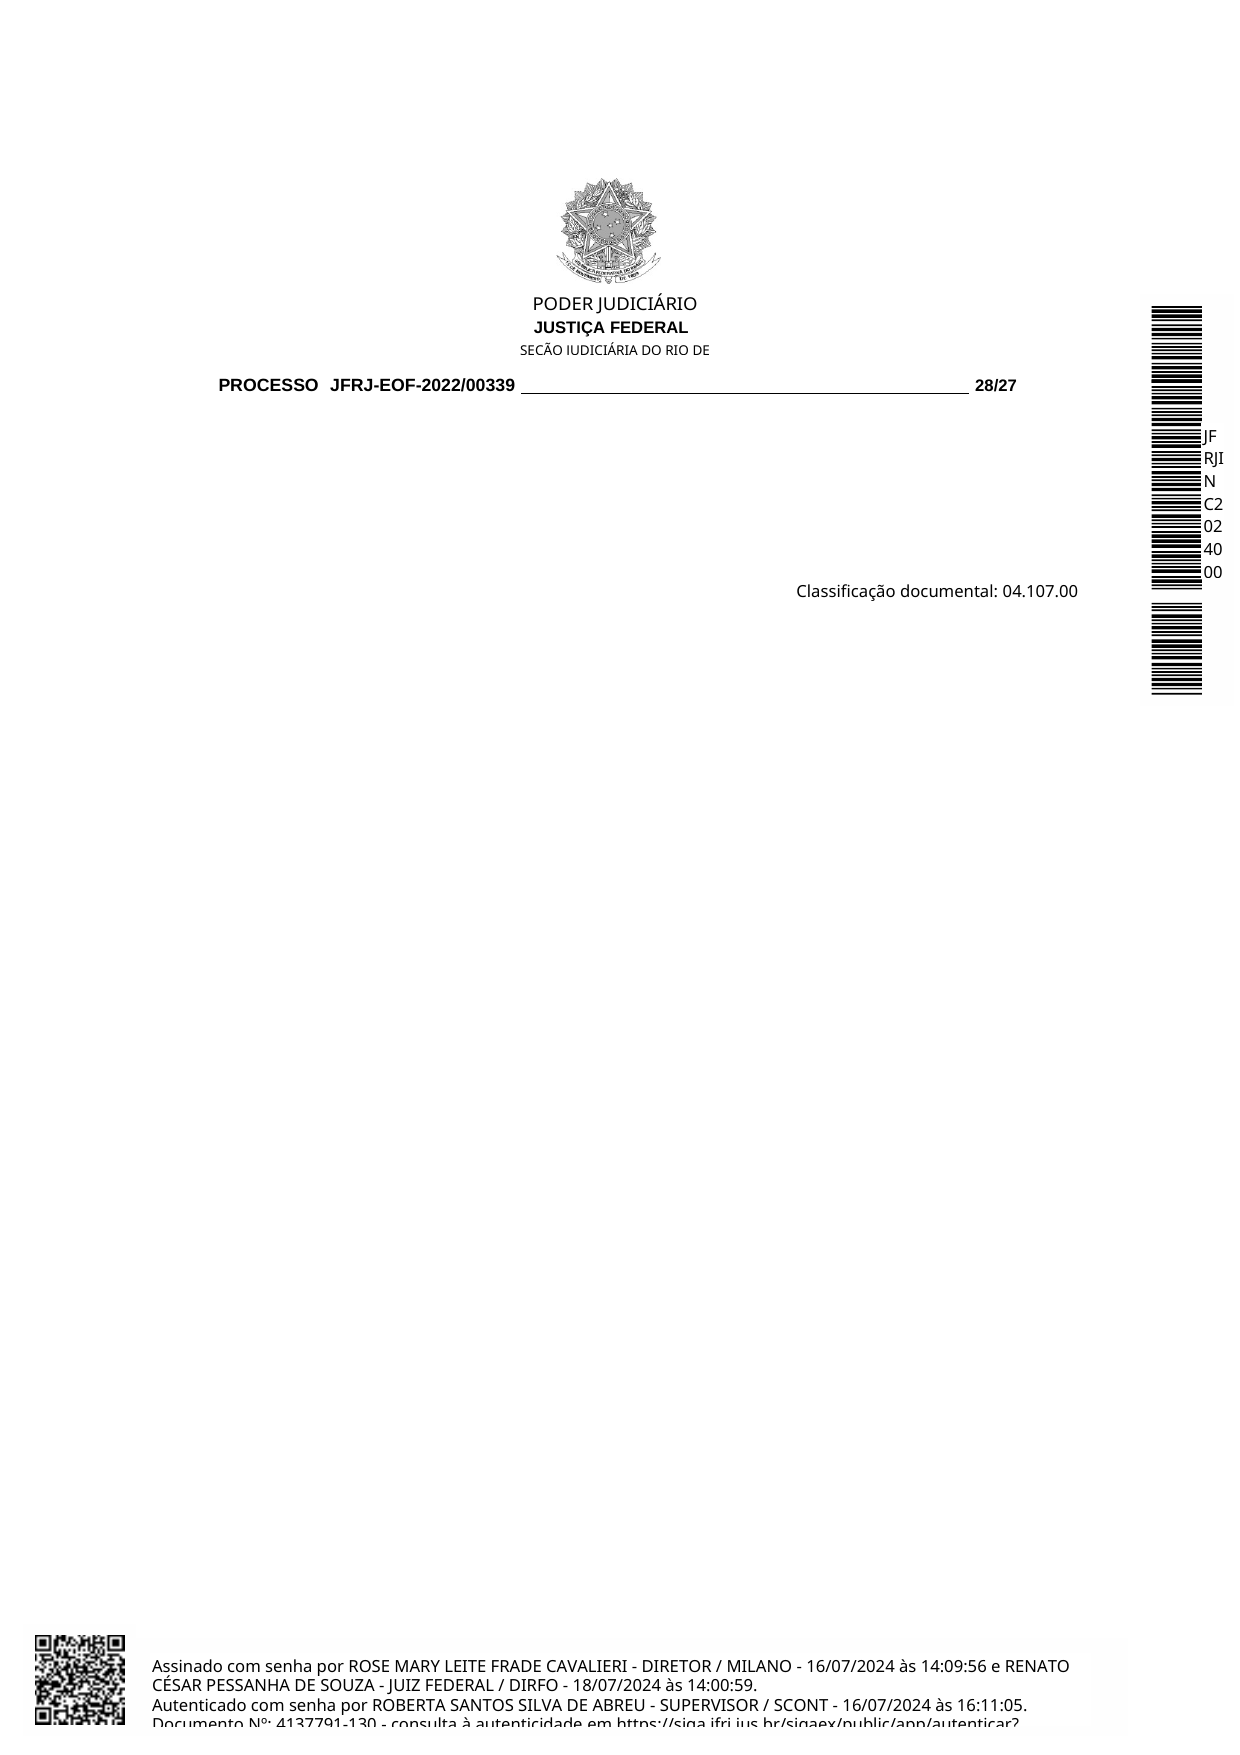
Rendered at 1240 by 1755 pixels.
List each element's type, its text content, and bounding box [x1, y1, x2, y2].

text Classificação documental: 04.107.00 [796, 580, 1140, 602]
text JFRJINC202400057 [1203, 424, 1224, 578]
